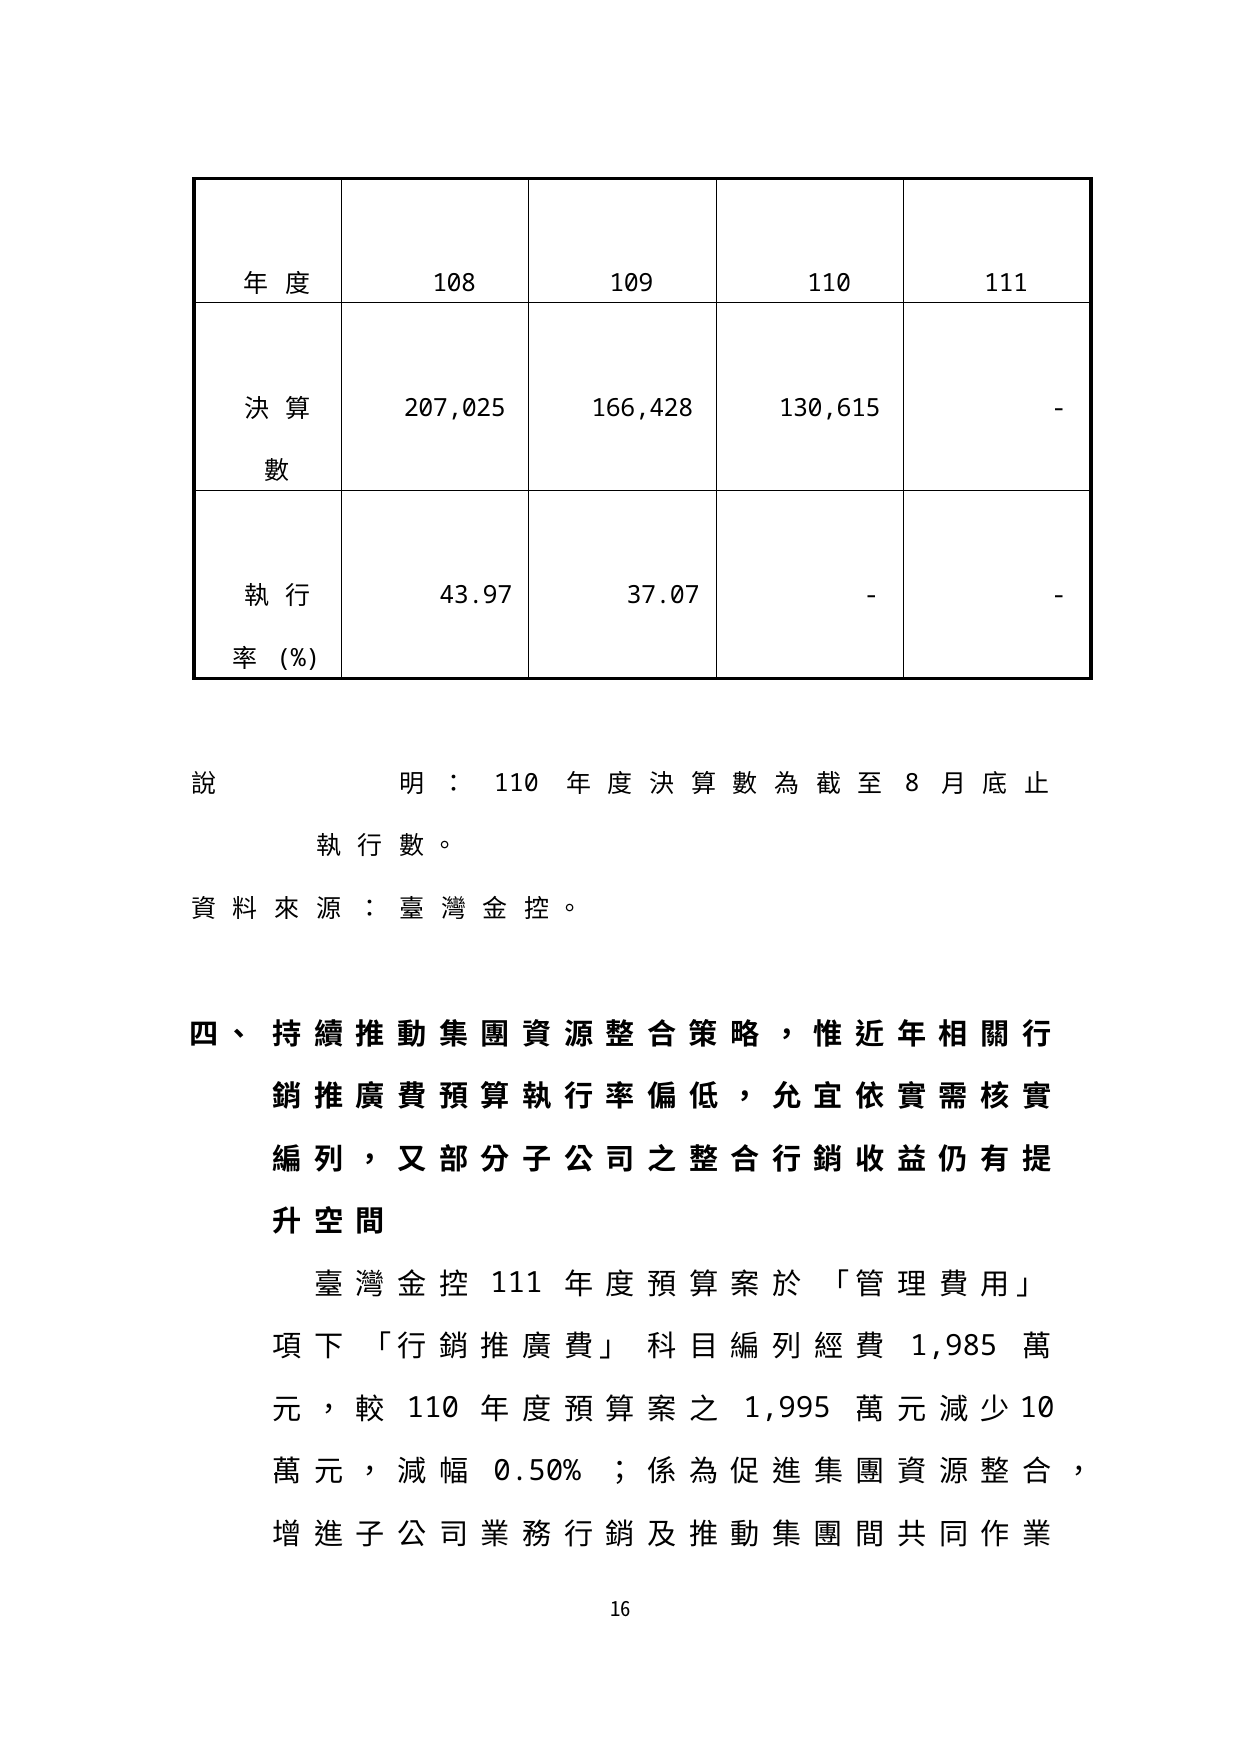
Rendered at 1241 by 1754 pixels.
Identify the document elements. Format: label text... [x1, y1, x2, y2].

text 四、持續推動集團資源整合策略，惟近年相關行銷推廣費預算執行率偏低，允宜依實需核實編列，又部分子公司之整合行銷收益仍有提升空間 [183, 990, 1058, 1240]
table_header 111 [904, 180, 1089, 302]
table_cell 37.07 [529, 491, 716, 677]
text 說 明：110年度決算數為截至8月底止執行數。 [183, 740, 1076, 865]
table_cell - [904, 303, 1089, 490]
table_header 108 [342, 180, 528, 302]
table_cell 207,025 [342, 303, 528, 490]
table_header 109 [529, 180, 716, 302]
table_cell - [904, 491, 1089, 677]
table_cell 130,615 [717, 303, 903, 490]
table_cell 執行率(%) [196, 491, 341, 677]
text 資料來源：臺灣金控。 [183, 865, 1076, 927]
table_cell 43.97 [342, 491, 528, 677]
table_cell 決算數 [196, 303, 341, 490]
table_cell 166,428 [529, 303, 716, 490]
table_cell - [717, 491, 903, 677]
table_header 110 [717, 180, 903, 302]
table_header 年度 [196, 180, 341, 302]
text 臺灣金控111年度預算案於「管理費用」項下「行銷推廣費」科目編列經費1,985萬元，較110年度預算案之1,995萬元減少10萬元，減幅0.50%；係為促進集團資源整合，增進子公司業務行銷及推動集團間共同作業所需之廣告、行銷、宣導及紀念品等費用。經查： [242, 1240, 1058, 1552]
